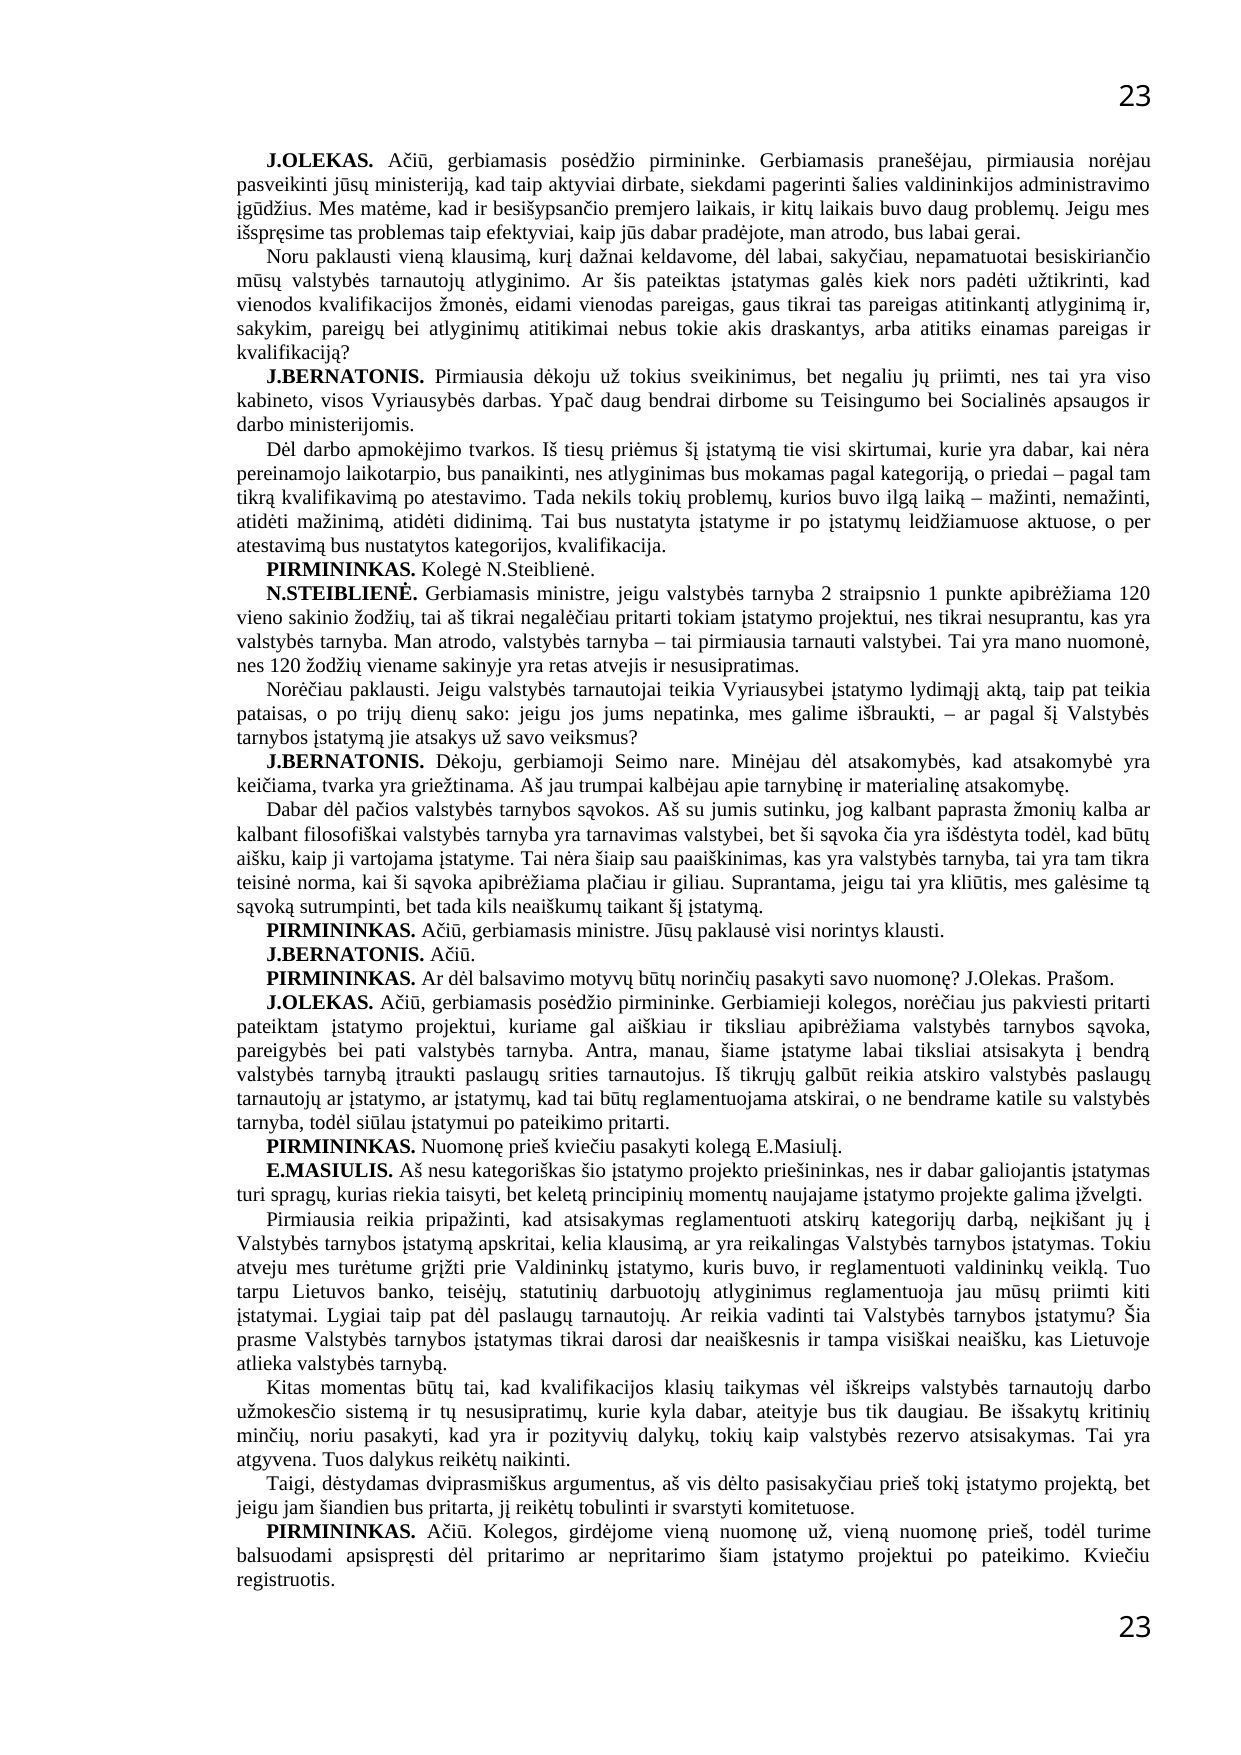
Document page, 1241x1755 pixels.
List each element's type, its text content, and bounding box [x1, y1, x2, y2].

text PIRMININKAS. Nuomonę prieš kviečiu pasakyti kolegą E.Masiulį. [236, 1134, 1152, 1158]
text Taigi, dėstydamas dviprasmiškus argumentus, aš vis dėlto pasisakyčiau prieš tokį įstatymo projektą, bet jeigu jam šiandien bus pritarta, jį reikėtų tobulinti ir svarstyti komitetuose. [236, 1471, 1152, 1519]
text Noru paklausti vieną klausimą, kurį dažnai keldavome, dėl labai, sakyčiau, nepamatuotai besiskiriančio mūsų valstybės tarnautojų atlyginimo. Ar šis pateiktas įstatymas galės kiek nors padėti užtikrinti, kad vienodos kvalifikacijos žmonės, eidami vienodas pareigas, gaus tikrai tas pareigas atitinkantį atlyginimą ir, sakykim, pareigų bei atlyginimų atitikimai nebus tokie akis draskantys, arba atitiks einamas pareigas ir kvalifikaciją? [236, 244, 1152, 364]
text Norėčiau paklausti. Jeigu valstybės tarnautojai teikia Vyriausybei įstatymo lydimąjį aktą, taip pat teikia pataisas, o po trijų dienų sako: jeigu jos jums nepatinka, mes galime išbraukti, – ar pagal šį Valstybės tarnybos įstatymą jie atsakys už savo veiksmus? [236, 677, 1152, 749]
text J.BERNATONIS. Dėkoju, gerbiamoji Seimo nare. Minėjau dėl atsakomybės, kad atsakomybė yra keičiama, tvarka yra griežtinama. Aš jau trumpai kalbėjau apie tarnybinę ir materialinę atsakomybę. [236, 749, 1152, 797]
text Pirmiausia reikia pripažinti, kad atsisakymas reglamentuoti atskirų kategorijų darbą, neįkišant jų į Valstybės tarnybos įstatymą apskritai, kelia klausimą, ar yra reikalingas Valstybės tarnybos įstatymas. Tokiu atveju mes turėtume grįžti prie Valdininkų įstatymo, kuris buvo, ir reglamentuoti valdininkų veiklą. Tuo tarpu Lietuvos banko, teisėjų, statutinių darbuotojų atlyginimus reglamentuoja jau mūsų priimti kiti įstatymai. Lygiai taip pat dėl paslaugų tarnautojų. Ar reikia vadinti tai Valstybės tarnybos įstatymu? Šia prasme Valstybės tarnybos įstatymas tikrai darosi dar neaiškesnis ir tampa visiškai neaišku, kas Lietuvoje atlieka valstybės tarnybą. [236, 1206, 1152, 1375]
text N.STEIBLIENĖ. Gerbiamasis ministre, jeigu valstybės tarnyba 2 straipsnio 1 punkte apibrėžiama 120 vieno sakinio žodžių, tai aš tikrai negalėčiau pritarti tokiam įstatymo projektui, nes tikrai nesuprantu, kas yra valstybės tarnyba. Man atrodo, valstybės tarnyba – tai pirmiausia tarnauti valstybei. Tai yra mano nuomonė, nes 120 žodžių viename sakinyje yra retas atvejis ir nesusipratimas. [236, 581, 1152, 677]
text PIRMININKAS. Ačiū, gerbiamasis ministre. Jūsų paklausė visi norintys klausti. [236, 918, 1152, 942]
text Kitas momentas būtų tai, kad kvalifikacijos klasių taikymas vėl iškreips valstybės tarnautojų darbo užmokesčio sistemą ir tų nesusipratimų, kurie kyla dabar, ateityje bus tik daugiau. Be išsakytų kritinių minčių, noriu pasakyti, kad yra ir pozityvių dalykų, tokių kaip valstybės rezervo atsisakymas. Tai yra atgyvena. Tuos dalykus reikėtų naikinti. [236, 1375, 1152, 1471]
text PIRMININKAS. Ar dėl balsavimo motyvų būtų norinčių pasakyti savo nuomonę? J.Olekas. Prašom. [236, 966, 1152, 990]
text Dėl darbo apmokėjimo tvarkos. Iš tiesų priėmus šį įstatymą tie visi skirtumai, kurie yra dabar, kai nėra pereinamojo laikotarpio, bus panaikinti, nes atlyginimas bus mokamas pagal kategoriją, o priedai – pagal tam tikrą kvalifikavimą po atestavimo. Tada nekils tokių problemų, kurios buvo ilgą laiką – mažinti, nemažinti, atidėti mažinimą, atidėti didinimą. Tai bus nustatyta įstatyme ir po įstatymų leidžiamuose aktuose, o per atestavimą bus nustatytos kategorijos, kvalifikacija. [236, 436, 1152, 557]
text E.MASIULIS. Aš nesu kategoriškas šio įstatymo projekto priešininkas, nes ir dabar galiojantis įstatymas turi spragų, kurias riekia taisyti, bet keletą principinių momentų naujajame įstatymo projekte galima įžvelgti. [236, 1158, 1152, 1206]
text PIRMININKAS. Kolegė N.Steiblienė. [236, 557, 1152, 581]
text J.BERNATONIS. Pirmiausia dėkoju už tokius sveikinimus, bet negaliu jų priimti, nes tai yra viso kabineto, visos Vyriausybės darbas. Ypač daug bendrai dirbome su Teisingumo bei Socialinės apsaugos ir darbo ministerijomis. [236, 364, 1152, 436]
text PIRMININKAS. Ačiū. Kolegos, girdėjome vieną nuomonę už, vieną nuomonę prieš, todėl turime balsuodami apsispręsti dėl pritarimo ar nepritarimo šiam įstatymo projektui po pateikimo. Kviečiu registruotis. [236, 1519, 1152, 1591]
text J.BERNATONIS. Ačiū. [236, 942, 1152, 966]
text J.OLEKAS. Ačiū, gerbiamasis posėdžio pirmininke. Gerbiamasis pranešėjau, pirmiausia norėjau pasveikinti jūsų ministeriją, kad taip aktyviai dirbate, siekdami pagerinti šalies valdininkijos administravimo įgūdžius. Mes matėme, kad ir besišypsančio premjero laikais, ir kitų laikais buvo daug problemų. Jeigu mes išspręsime tas problemas taip efektyviai, kaip jūs dabar pradėjote, man atrodo, bus labai gerai. [236, 148, 1152, 244]
text J.OLEKAS. Ačiū, gerbiamasis posėdžio pirmininke. Gerbiamieji kolegos, norėčiau jus pakviesti pritarti pateiktam įstatymo projektui, kuriame gal aiškiau ir tiksliau apibrėžiama valstybės tarnybos sąvoka, pareigybės bei pati valstybės tarnyba. Antra, manau, šiame įstatyme labai tiksliai atsisakyta į bendrą valstybės tarnybą įtraukti paslaugų srities tarnautojus. Iš tikrųjų galbūt reikia atskiro valstybės paslaugų tarnautojų ar įstatymo, ar įstatymų, kad tai būtų reglamentuojama atskirai, o ne bendrame katile su valstybės tarnyba, todėl siūlau įstatymui po pateikimo pritarti. [236, 990, 1152, 1134]
text Dabar dėl pačios valstybės tarnybos sąvokos. Aš su jumis sutinku, jog kalbant paprasta žmonių kalba ar kalbant filosofiškai valstybės tarnyba yra tarnavimas valstybei, bet ši sąvoka čia yra išdėstyta todėl, kad būtų aišku, kaip ji vartojama įstatyme. Tai nėra šiaip sau paaiškinimas, kas yra valstybės tarnyba, tai yra tam tikra teisinė norma, kai ši sąvoka apibrėžiama plačiau ir giliau. Suprantama, jeigu tai yra kliūtis, mes galėsime tą sąvoką sutrumpinti, bet tada kils neaiškumų taikant šį įstatymą. [236, 797, 1152, 918]
